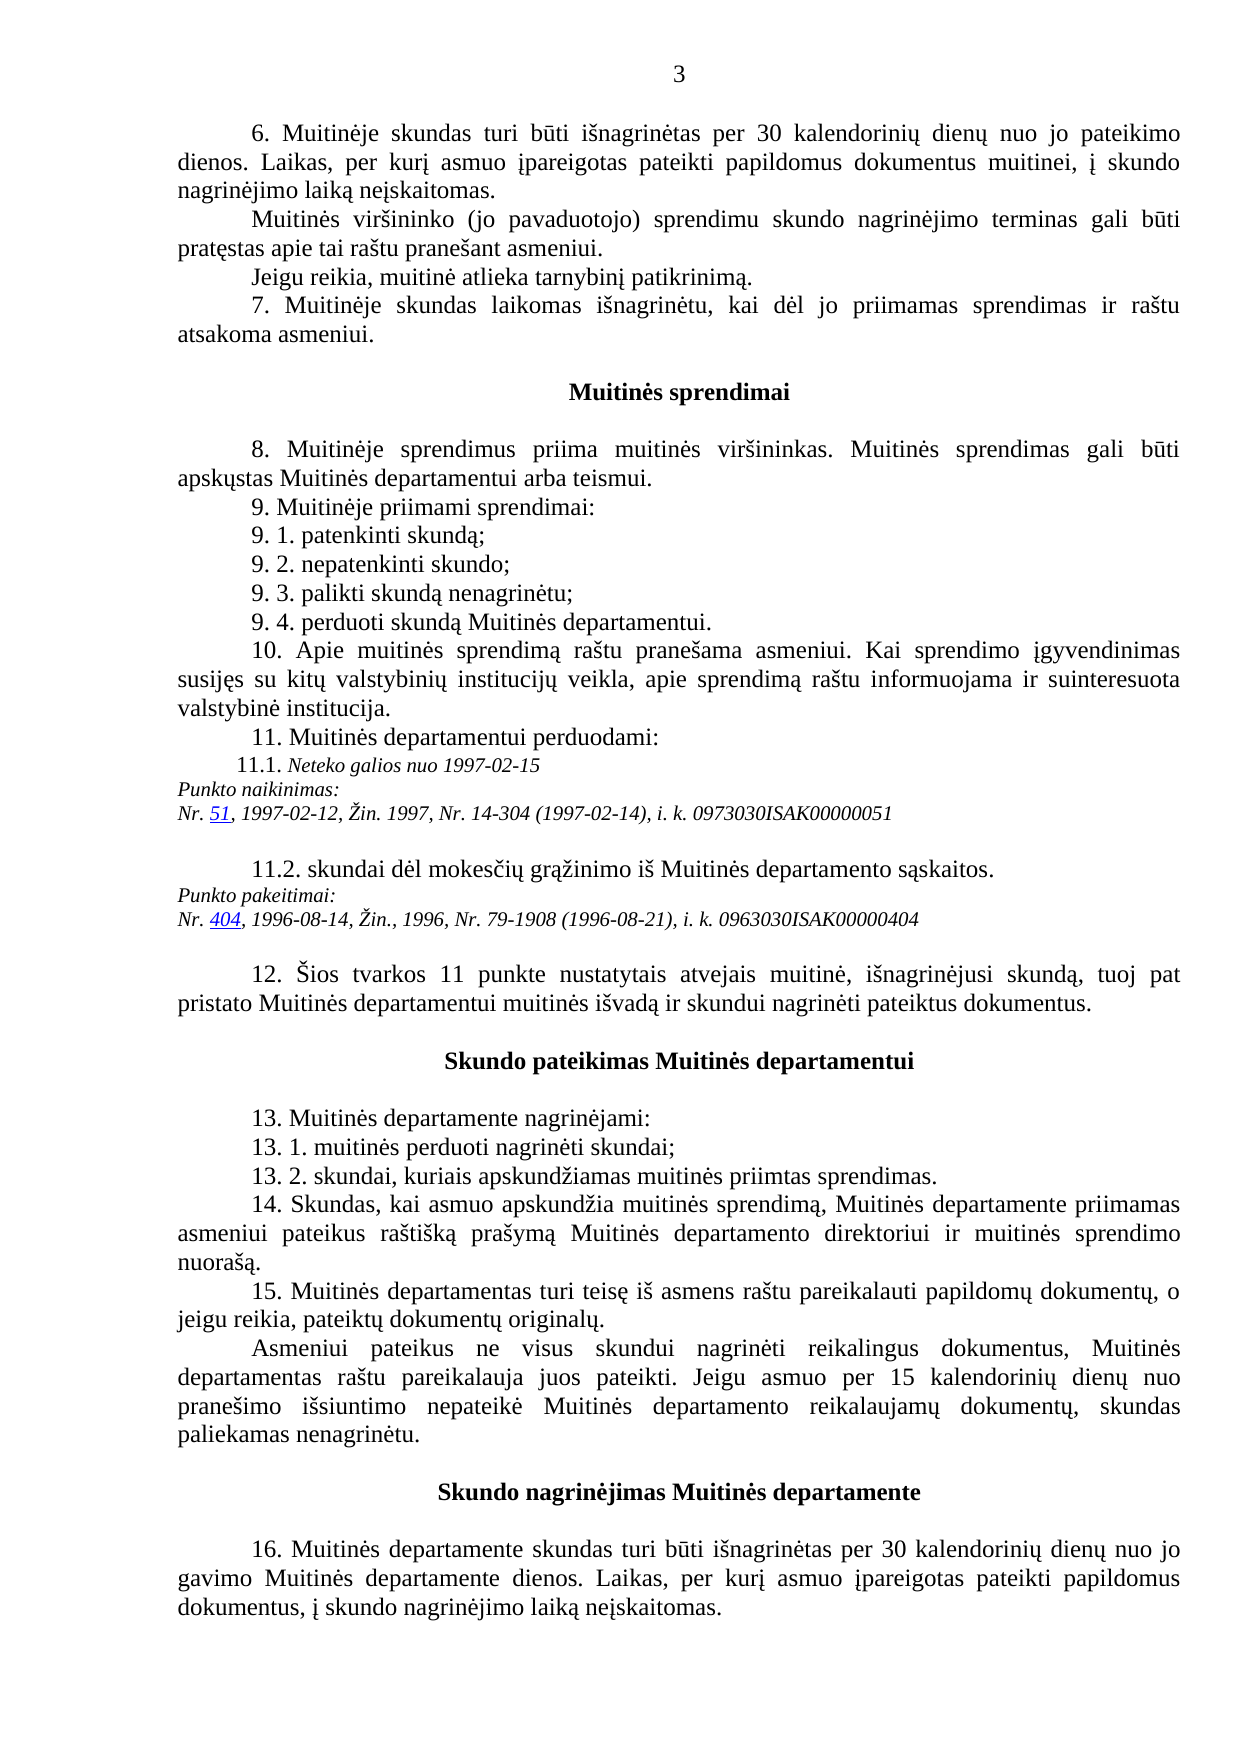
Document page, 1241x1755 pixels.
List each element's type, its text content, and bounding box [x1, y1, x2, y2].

text Nr. 404, 1996-08-14, Žin., 1996, Nr. 79-1908 (1996-08-21), i. k. 0963030ISAK00000404 [177, 907, 1181, 931]
text Nr. 51, 1997-02-12, Žin. 1997, Nr. 14-304 (1997-02-14), i. k. 0973030ISAK00000051 [177, 801, 1181, 825]
text Punkto naikinimas: [177, 777, 1181, 801]
text Muitinės viršininko (jo pavaduotojo) sprendimu skundo nagrinėjimo terminas gali būti pratęstas apie tai raštu pranešant asmeniui. [177, 204, 1181, 262]
text 16. Muitinės departamente skundas turi būti išnagrinėtas per 30 kalendorinių dienų nuo jo gavimo Muitinės departamente dienos. Laikas, per kurį asmuo įpareigotas pateikti papildomus dokumentus, į skundo nagrinėjimo laiką neįskaitomas. [177, 1534, 1181, 1621]
text 9. 1. patenkinti skundą; [177, 521, 1181, 549]
text 14. Skundas, kai asmuo apskundžia muitinės sprendimą, Muitinės departamente priimamas asmeniui pateikus raštišką prašymą Muitinės departamento direktoriui ir muitinės sprendimo nuorašą. [177, 1189, 1181, 1276]
text Punkto pakeitimai: [177, 883, 1181, 907]
text 12. Šios tvarkos 11 punkte nustatytais atvejais muitinė, išnagrinėjusi skundą, tuoj pat pristato Muitinės departamentui muitinės išvadą ir skundui nagrinėti pateiktus dokumentus. [177, 959, 1181, 1017]
text 9. 4. perduoti skundą Muitinės departamentui. [177, 607, 1181, 636]
text 11.2. skundai dėl mokesčių grąžinimo iš Muitinės departamento sąskaitos. [177, 854, 1181, 883]
text 6. Muitinėje skundas turi būti išnagrinėtas per 30 kalendorinių dienų nuo jo pateikimo dienos. Laikas, per kurį asmuo įpareigotas pateikti papildomus dokumentus muitinei, į skundo nagrinėjimo laiką neįskaitomas. [177, 118, 1181, 204]
text 9. 3. palikti skundą nenagrinėtu; [177, 578, 1181, 607]
text 10. Apie muitinės sprendimą raštu pranešama asmeniui. Kai sprendimo įgyvendinimas susijęs su kitų valstybinių institucijų veikla, apie sprendimą raštu informuojama ir suinteresuota valstybinė institucija. [177, 636, 1181, 722]
text 9. Muitinėje priimami sprendimai: [177, 492, 1181, 521]
text Muitinės sprendimai [177, 377, 1181, 406]
text 13. Muitinės departamente nagrinėjami: [177, 1103, 1181, 1132]
text 7. Muitinėje skundas laikomas išnagrinėtu, kai dėl jo priimamas sprendimas ir raštu atsakoma asmeniui. [177, 291, 1181, 348]
text 13. 1. muitinės perduoti nagrinėti skundai; [177, 1132, 1181, 1161]
text Skundo pateikimas Muitinės departamentui [177, 1046, 1181, 1074]
text 11. Muitinės departamentui perduodami: [177, 722, 1181, 751]
text 15. Muitinės departamentas turi teisę iš asmens raštu pareikalauti papildomų dokumentų, o jeigu reikia, pateiktų dokumentų originalų. [177, 1276, 1181, 1333]
text Skundo nagrinėjimas Muitinės departamente [177, 1477, 1181, 1506]
text 13. 2. skundai, kuriais apskundžiamas muitinės priimtas sprendimas. [177, 1161, 1181, 1189]
text 9. 2. nepatenkinti skundo; [177, 549, 1181, 578]
text 8. Muitinėje sprendimus priima muitinės viršininkas. Muitinės sprendimas gali būti apskųstas Muitinės departamentui arba teismui. [177, 434, 1181, 492]
text Jeigu reikia, muitinė atlieka tarnybinį patikrinimą. [177, 262, 1181, 291]
text Asmeniui pateikus ne visus skundui nagrinėti reikalingus dokumentus, Muitinės departamentas raštu pareikalauja juos pateikti. Jeigu asmuo per 15 kalendorinių dienų nuo pranešimo išsiuntimo nepateikė Muitinės departamento reikalaujamų dokumentų, skundas paliekamas nenagrinėtu. [177, 1333, 1181, 1448]
text 11.1. Neteko galios nuo 1997-02-15 [177, 751, 1181, 777]
